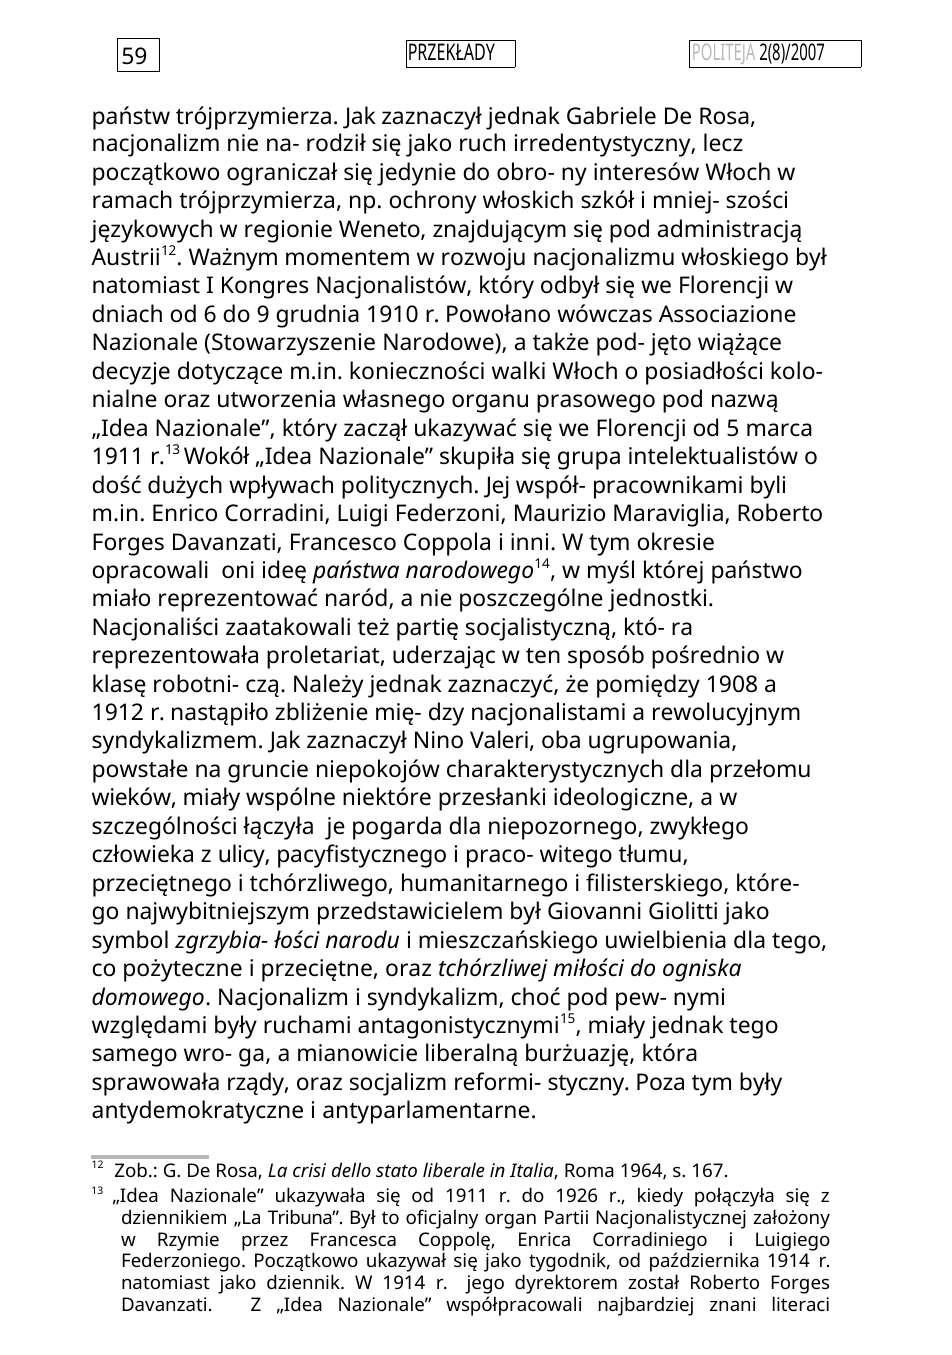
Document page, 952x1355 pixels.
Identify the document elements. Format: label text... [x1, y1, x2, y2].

text państw trójprzymierza. Jak zaznaczył jednak Gabriele De Rosa, nacjonalizm nie na- rodził się jako ruch irredentystyczny, lecz początkowo ograniczał się jedynie do obro- ny interesów Włoch w ramach trójprzymierza, np. ochrony włoskich szkół i mniej- szości językowych w regionie Weneto, znajdującym się pod administracją Austrii12. Ważnym momentem w rozwoju nacjonalizmu włoskiego był natomiast I Kongres Nacjonalistów, który odbył się we Florencji w dniach od 6 do 9 grudnia 1910 r. Powołano wówczas Associazione Nazionale (Stowarzyszenie Narodowe), a także pod- jęto wiążące decyzje dotyczące m.in. konieczności walki Włoch o posiadłości kolo- nialne oraz utworzenia własnego organu prasowego pod nazwą „Idea Nazionale”, który zaczął ukazywać się we Florencji od 5 marca 1911 r.13 Wokół „Idea Nazionale” skupiła się grupa intelektualistów o dość dużych wpływach politycznych. Jej współ- pracownikami byli m.in. Enrico Corradini, Luigi Federzoni, Maurizio Maraviglia, Roberto Forges Davanzati, Francesco Coppola i inni. W tym okresie opracowali oni ideę państwa narodowego14, w myśl której państwo miało reprezentować naród, a nie poszczególne jednostki. Nacjonaliści zaatakowali też partię socjalistyczną, któ- ra reprezentowała proletariat, uderzając w ten sposób pośrednio w klasę robotni- czą. Należy jednak zaznaczyć, że pomiędzy 1908 a 1912 r. nastąpiło zbliżenie mię- dzy nacjonalistami a rewolucyjnym syndykalizmem. Jak zaznaczył Nino Valeri, oba ugrupowania, powstałe na gruncie niepokojów charakterystycznych dla przełomu wieków, miały wspólne niektóre przesłanki ideologiczne, a w szczególności łączyła je pogarda dla niepozornego, zwykłego człowieka z ulicy, pacyfistycznego i praco- witego tłumu, przeciętnego i tchórzliwego, humanitarnego i filisterskiego, które- go najwybitniejszym przedstawicielem był Giovanni Giolitti jako symbol zgrzybia- łości narodu i mieszczańskiego uwielbienia dla tego, co pożyteczne i przeciętne, oraz tchórzliwej miłości do ogniska domowego. Nacjonalizm i syndykalizm, choć pod pew- nymi względami były ruchami antagonistycznymi15, miały jednak tego samego wro- ga, a mianowicie liberalną burżuazję, która sprawowała rządy, oraz socjalizm reformi- styczny. Poza tym były antydemokratyczne i antyparlamentarne. [91, 102, 830, 1125]
text 13 „Idea Nazionale” ukazywała się od 1911 r. do 1926 r., kiedy połączyła się z dziennikiem „La Tribuna”. Był to oficjalny organ Partii Nacjonalistycznej założony w Rzymie przez Francesca Coppolę, Enrica Corradiniego i Luigiego Federzoniego. Początkowo ukazywał się jako tygodnik, od października 1914 r. natomiast jako dziennik. W 1914 r. jego dyrektorem został Roberto Forges Davanzati. Z „Idea Nazionale” współpracowali najbardziej znani literaci [91, 1186, 830, 1316]
text 12 Zob.: G. De Rosa, La crisi dello stato liberale in Italia, Roma 1964, s. 167. [91, 1152, 841, 1182]
